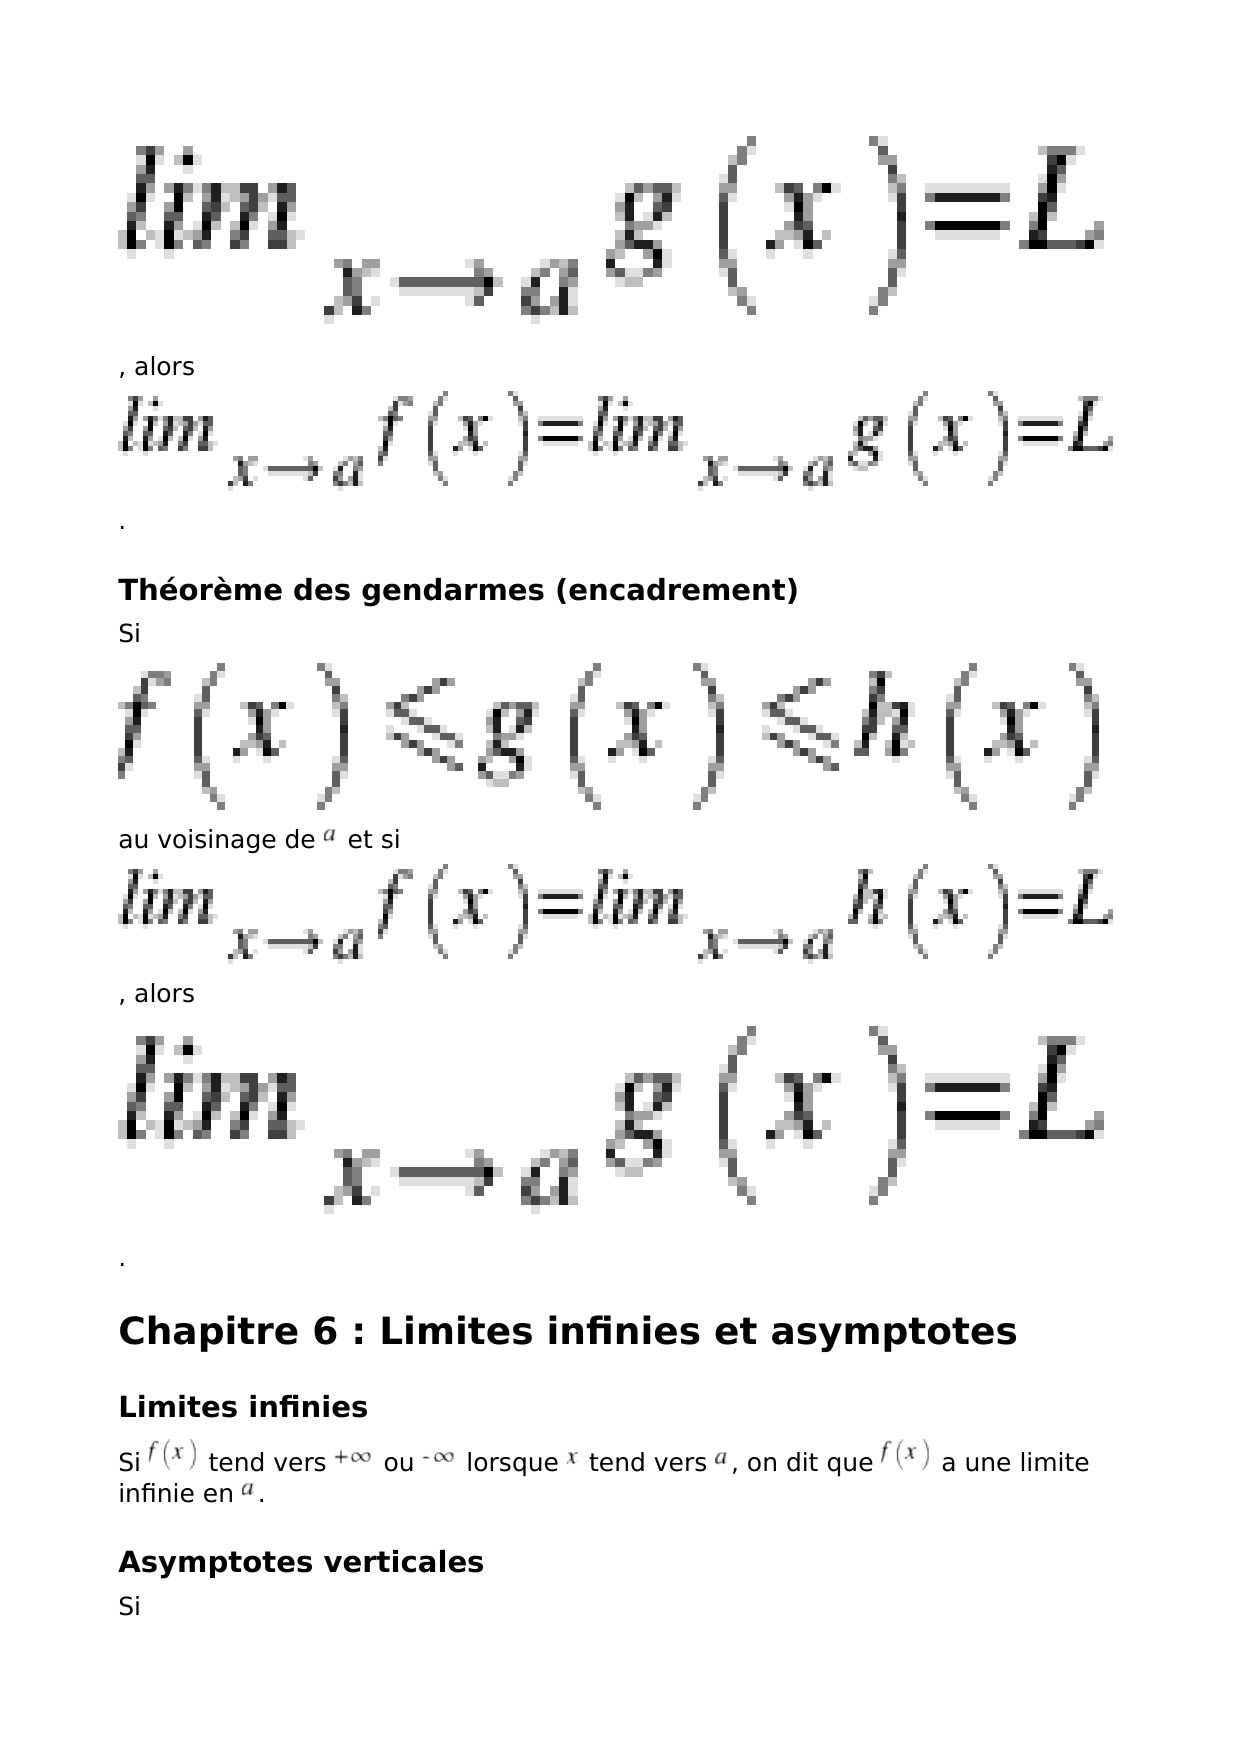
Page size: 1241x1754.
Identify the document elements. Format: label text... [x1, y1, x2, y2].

text , alors [118, 979, 1122, 1008]
text Si [118, 1592, 1122, 1621]
picture [881, 1437, 933, 1472]
text . [118, 1243, 1122, 1272]
text Si tend vers ou lorsque tend vers , on dit que a une limite infinie en . [118, 1437, 1122, 1508]
picture [566, 1446, 581, 1472]
text au voisinage de et si [118, 818, 1122, 854]
picture [118, 381, 1123, 507]
picture [118, 1008, 1123, 1243]
picture [118, 648, 1123, 818]
text . [118, 507, 1122, 536]
text Si [118, 620, 1122, 648]
picture [242, 1477, 258, 1503]
subtitle Chapitre 6 : Limites infinies et asymptotes [118, 1309, 1122, 1353]
picture [148, 1437, 201, 1472]
subtitle Limites infinies [118, 1391, 1122, 1424]
text , alors [118, 353, 1122, 381]
subtitle Théorème des gendarmes (encadrement) [118, 573, 1122, 607]
picture [118, 118, 1123, 353]
picture [334, 1446, 376, 1472]
picture [422, 1446, 459, 1472]
picture [323, 823, 340, 849]
picture [118, 854, 1123, 979]
picture [715, 1446, 731, 1472]
subtitle Asymptotes verticales [118, 1546, 1122, 1580]
